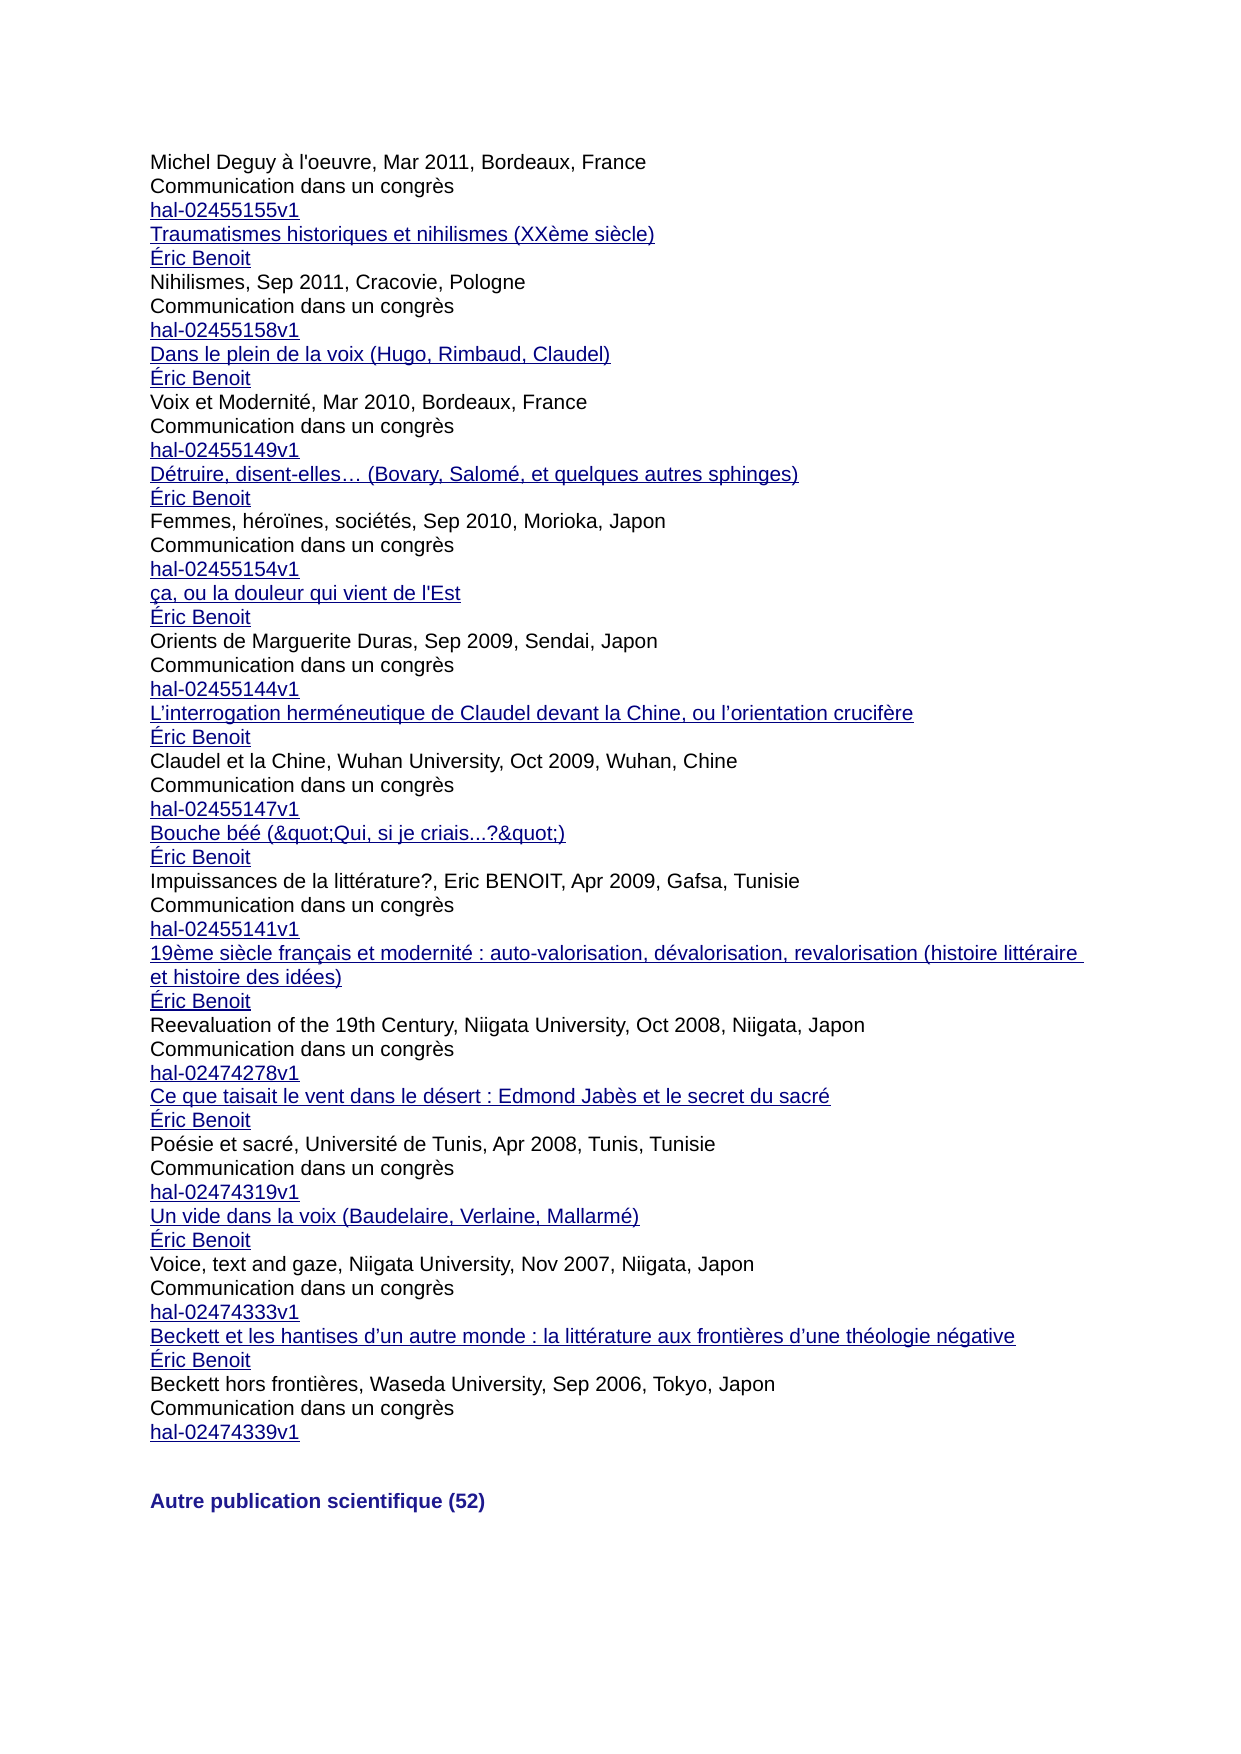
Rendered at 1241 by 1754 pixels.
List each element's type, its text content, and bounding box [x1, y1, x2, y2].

table_cell Ce que taisait le vent dans le désert : Edmond Jabès et le secret du sacré Éric Benoit Poésie et sacré, Université de Tunis, Apr 2008, Tunis, Tunisie Communication dans un congrès hal-02474319v1 [150, 1084, 1090, 1204]
table_cell Détruire, disent-elles… (Bovary, Salomé, et quelques autres sphinges) Éric Benoit Femmes, héroïnes, sociétés, Sep 2010, Morioka, Japon Communication dans un congrès hal-02455154v1 [150, 461, 1090, 581]
table_cell Bouche béé (&quot;Qui, si je criais...?&quot;) Éric Benoit Impuissances de la littérature?, Eric BENOIT, Apr 2009, Gafsa, Tunisie Communication dans un congrès hal-02455141v1 [150, 821, 1090, 941]
table_cell ça, ou la douleur qui vient de l'Est Éric Benoit Orients de Marguerite Duras, Sep 2009, Sendai, Japon Communication dans un congrès hal-02455144v1 [150, 581, 1090, 701]
table_cell L’interrogation herméneutique de Claudel devant la Chine, ou l’orientation crucifère Éric Benoit Claudel et la Chine, Wuhan University, Oct 2009, Wuhan, Chine Communication dans un congrès hal-02455147v1 [150, 701, 1090, 821]
subtitle Autre publication scientifique (52) [150, 1488, 1090, 1512]
table_cell Michel Deguy à l'oeuvre, Mar 2011, Bordeaux, France Communication dans un congrès hal-02455155v1 [150, 150, 1090, 222]
table_cell Un vide dans la voix (Baudelaire, Verlaine, Mallarmé) Éric Benoit Voice, text and gaze, Niigata University, Nov 2007, Niigata, Japon Communication dans un congrès hal-02474333v1 [150, 1204, 1090, 1324]
table_cell 19ème siècle français et modernité : auto-valorisation, dévalorisation, revalorisation (histoire littéraire et histoire des idées) Éric Benoit Reevaluation of the 19th Century, Niigata University, Oct 2008, Niigata, Japon Communication dans un congrès hal-02474278v1 [150, 941, 1090, 1084]
table_cell Beckett et les hantises d’un autre monde : la littérature aux frontières d’une théologie négative Éric Benoit Beckett hors frontières, Waseda University, Sep 2006, Tokyo, Japon Communication dans un congrès hal-02474339v1 [150, 1324, 1090, 1444]
table_cell Dans le plein de la voix (Hugo, Rimbaud, Claudel) Éric Benoit Voix et Modernité, Mar 2010, Bordeaux, France Communication dans un congrès hal-02455149v1 [150, 342, 1090, 461]
table_cell Traumatismes historiques et nihilismes (XXème siècle) Éric Benoit Nihilismes, Sep 2011, Cracovie, Pologne Communication dans un congrès hal-02455158v1 [150, 222, 1090, 342]
